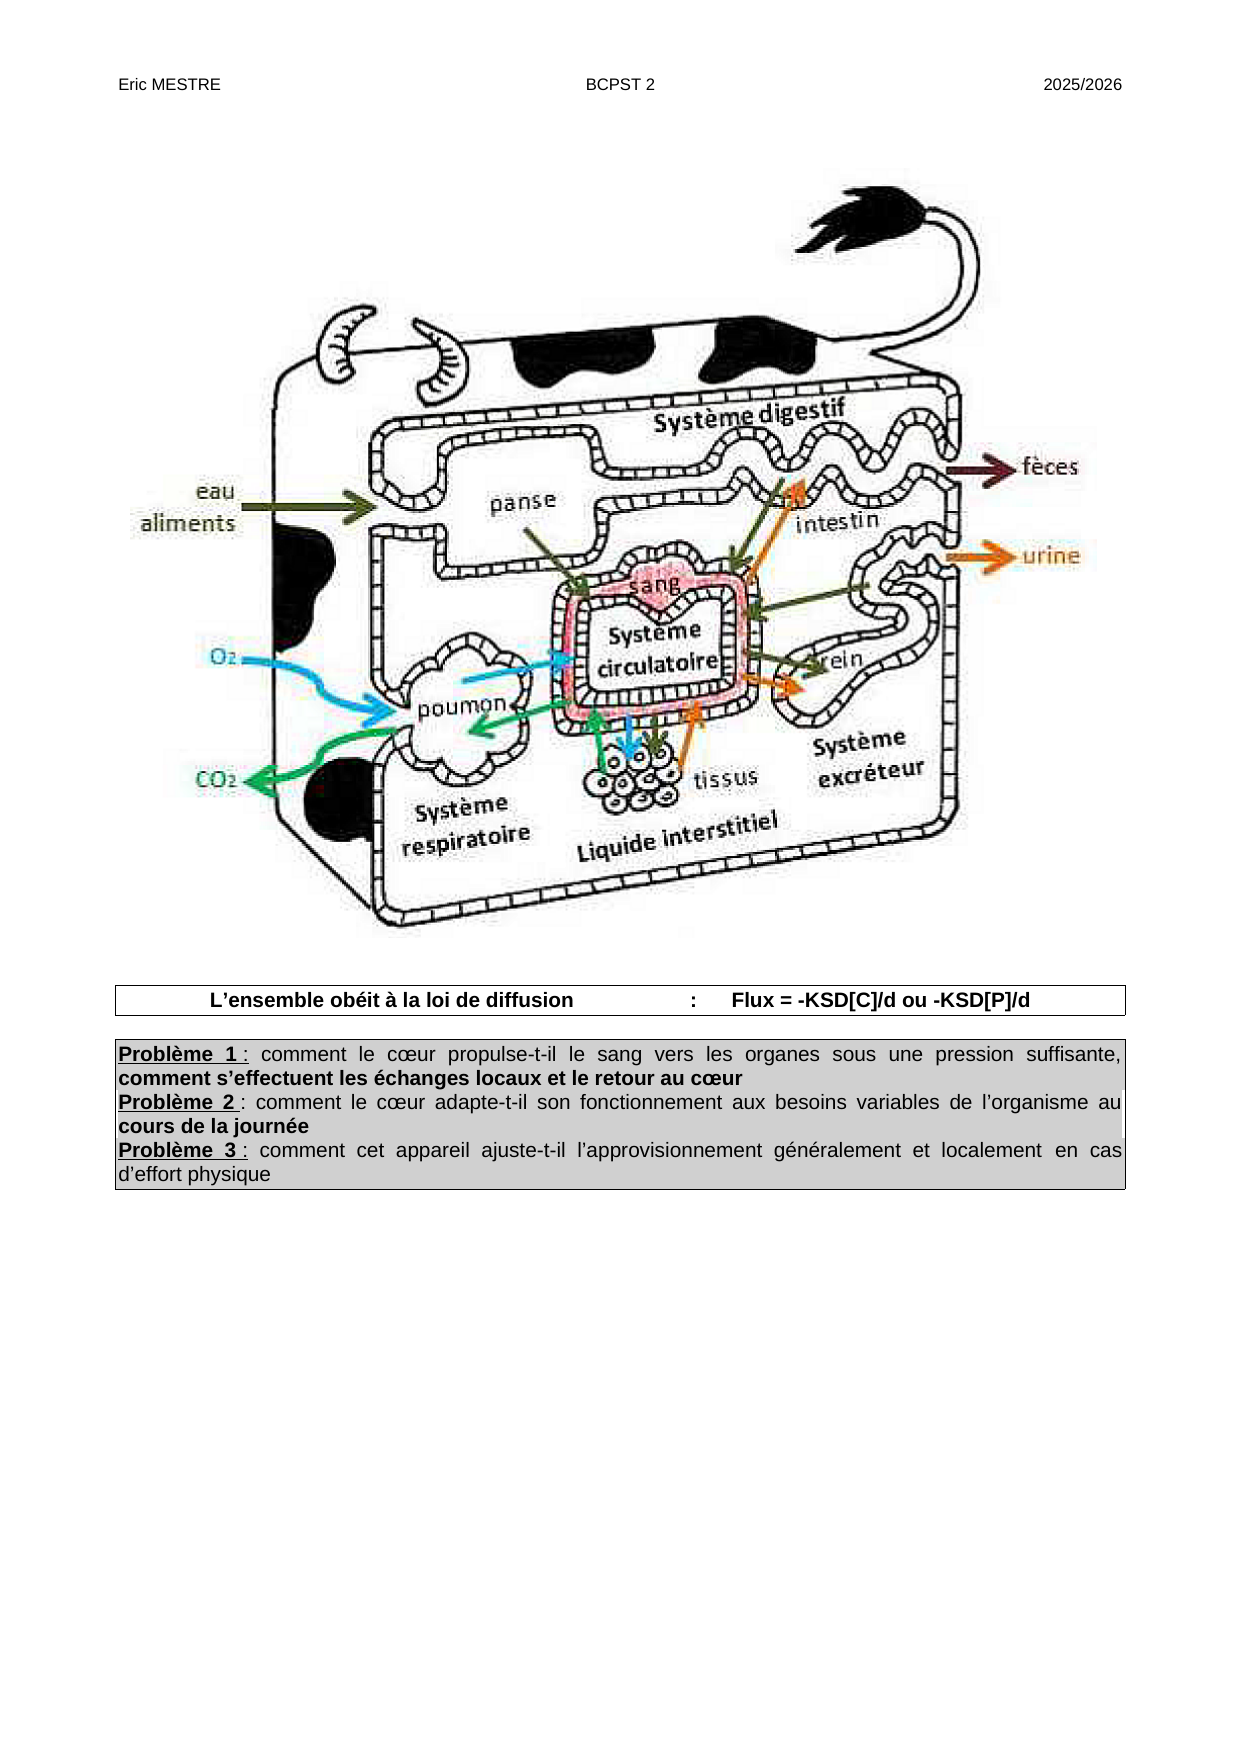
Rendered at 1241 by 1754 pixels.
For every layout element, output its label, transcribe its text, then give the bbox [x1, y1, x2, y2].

text Problème 1 : comment le cœur propulse-t-il le sang vers les organes sous une pression suffisante, comment s’effectuent les échanges locaux et le retour au cœur [116, 1040, 1125, 1090]
text Problème 3 : comment cet appareil ajuste-t-il l’approvisionnement généralement et localement en cas d’effort physique [116, 1135, 1125, 1189]
text L’ensemble obéit à la loi de diffusion : Flux = -KSD[C]/d ou -KSD[P]/d [116, 986, 1125, 1015]
text Problème 2 : comment le cœur adapte-t-il son fonctionnement aux besoins variables de l’organisme au cours de la journée [118, 1090, 1122, 1135]
